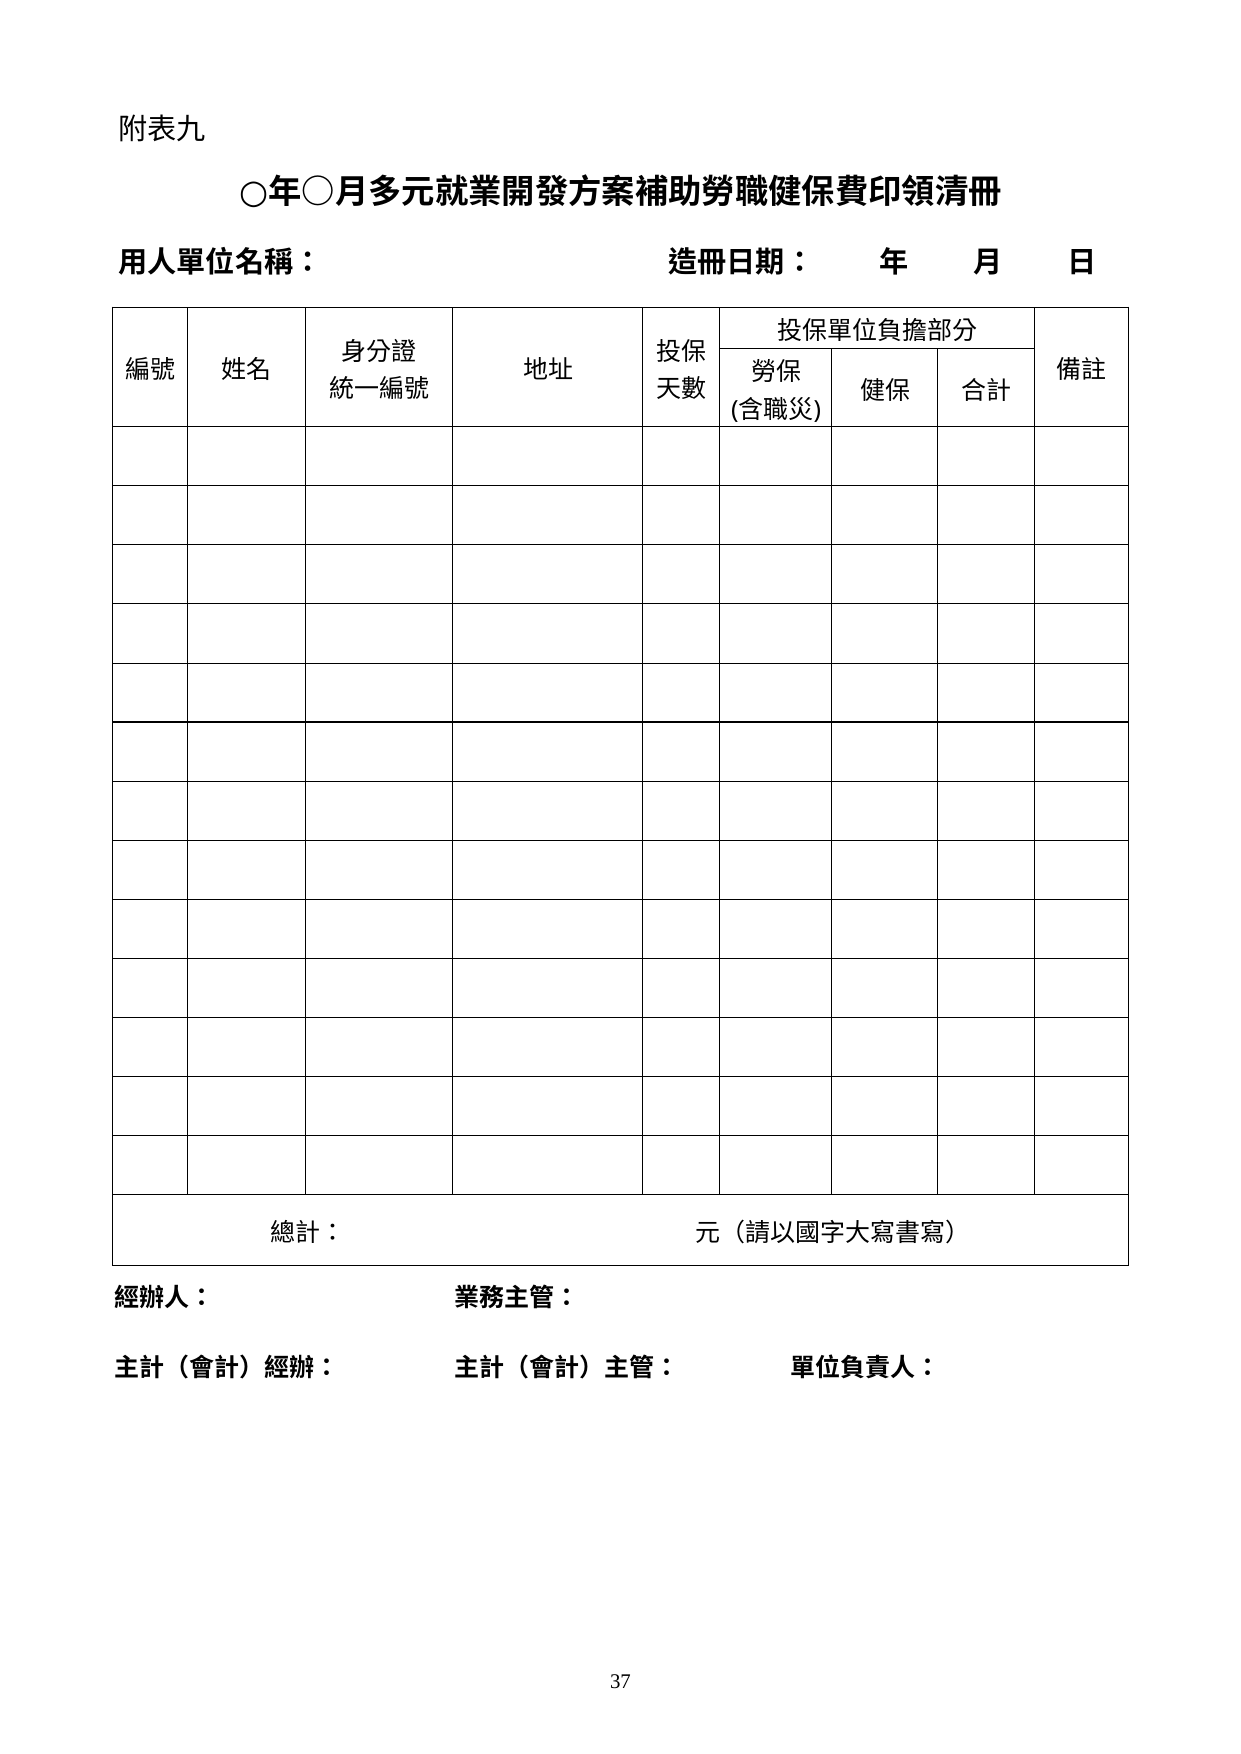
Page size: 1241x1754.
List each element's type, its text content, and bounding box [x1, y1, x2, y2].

table_cell [453, 841, 642, 899]
table_cell [188, 900, 305, 958]
table_cell 勞保 (含職災) [720, 349, 831, 426]
table_cell [306, 1136, 452, 1194]
table_cell [832, 959, 937, 1017]
table_cell [643, 664, 719, 721]
table_cell [188, 664, 305, 721]
table_cell [113, 723, 187, 781]
table_header 身分證 統一編號 [306, 308, 452, 426]
table_cell [643, 427, 719, 485]
table_cell [720, 782, 831, 839]
table_cell [306, 900, 452, 958]
table_cell [643, 1136, 719, 1194]
table_cell [938, 486, 1034, 544]
table_cell [832, 427, 937, 485]
table_cell [938, 900, 1034, 958]
table_cell [1035, 782, 1128, 839]
table_cell [938, 1077, 1034, 1135]
table_cell [832, 604, 937, 662]
table_cell [306, 723, 452, 781]
table_cell [453, 1077, 642, 1135]
table_cell [453, 427, 642, 485]
table_cell [113, 1136, 187, 1194]
table_cell [832, 723, 937, 781]
table_cell 單位負責人： [789, 1336, 1128, 1406]
table_cell [720, 427, 831, 485]
table_cell [643, 841, 719, 899]
table_cell [113, 1018, 187, 1076]
table_cell [720, 841, 831, 899]
table_cell [453, 1018, 642, 1076]
table_cell 合計 [938, 349, 1034, 426]
table_cell [188, 841, 305, 899]
table_cell [938, 664, 1034, 721]
table_cell [1035, 1077, 1128, 1135]
table_cell [643, 959, 719, 1017]
table_cell [720, 1077, 831, 1135]
table_cell [643, 900, 719, 958]
table_cell [113, 545, 187, 603]
table_cell [832, 664, 937, 721]
table_cell [1035, 604, 1128, 662]
table_cell [453, 782, 642, 839]
table_cell [1035, 545, 1128, 603]
table_cell [113, 900, 187, 958]
table_cell [720, 604, 831, 662]
table_cell 主計（會計）經辦： [112, 1336, 453, 1406]
table_cell [1035, 1136, 1128, 1194]
table_cell [832, 1136, 937, 1194]
table_header 投保天數 [643, 308, 719, 426]
table_cell [720, 486, 831, 544]
table_cell [306, 664, 452, 721]
table_cell [113, 427, 187, 485]
table_cell [188, 486, 305, 544]
table_cell [1035, 959, 1128, 1017]
table_cell [938, 545, 1034, 603]
table_cell [306, 959, 452, 1017]
table_header 備註 [1035, 308, 1128, 426]
table_cell [938, 604, 1034, 662]
table_cell [1035, 427, 1128, 485]
table_cell [938, 427, 1034, 485]
table_cell [938, 723, 1034, 781]
table_cell [188, 1077, 305, 1135]
table_cell [188, 782, 305, 839]
text 附表九 [118, 89, 1122, 164]
table_cell [1035, 900, 1128, 958]
table_cell [306, 841, 452, 899]
table_cell 主計（會計）主管： [453, 1336, 789, 1406]
table_cell [720, 545, 831, 603]
table_cell [1035, 664, 1128, 721]
table_cell [938, 841, 1034, 899]
table_cell [1035, 723, 1128, 781]
table_cell [643, 1077, 719, 1135]
table_cell [453, 1136, 642, 1194]
table_cell [832, 1018, 937, 1076]
table_cell [306, 782, 452, 839]
table_cell [832, 782, 937, 839]
table_cell [113, 664, 187, 721]
table_cell [453, 900, 642, 958]
table_cell [188, 604, 305, 662]
table_cell [113, 1077, 187, 1135]
table_cell 總計： 元（請以國字大寫書寫） [113, 1195, 1128, 1265]
table_cell [643, 486, 719, 544]
text 用人單位名稱： 造冊日期： 年 月 日 [118, 222, 1122, 297]
table_cell 經辦人： [112, 1266, 453, 1336]
table_cell [188, 959, 305, 1017]
table_cell [720, 723, 831, 781]
table_cell [1035, 841, 1128, 899]
table_cell [453, 604, 642, 662]
text ○年○月多元就業開發方案補助勞職健保費印領清冊 [118, 164, 1122, 213]
table_cell [306, 427, 452, 485]
table_cell [113, 486, 187, 544]
table_cell [113, 959, 187, 1017]
table_cell [306, 1018, 452, 1076]
table_cell [720, 959, 831, 1017]
table_cell 健保 [832, 349, 937, 426]
table_cell [832, 486, 937, 544]
table_cell [720, 664, 831, 721]
table_cell [113, 782, 187, 839]
table_cell [453, 959, 642, 1017]
table_cell [1035, 1018, 1128, 1076]
table_cell [306, 486, 452, 544]
table_cell [188, 1136, 305, 1194]
table_cell [453, 664, 642, 721]
table_cell [643, 604, 719, 662]
table_cell [832, 841, 937, 899]
table_cell [643, 545, 719, 603]
table_cell [453, 486, 642, 544]
table_cell [789, 1266, 1128, 1336]
table_cell [643, 1018, 719, 1076]
table_cell 業務主管： [453, 1266, 789, 1336]
table_cell [188, 723, 305, 781]
table_cell [306, 1077, 452, 1135]
table_header 地址 [453, 308, 642, 426]
table_cell [720, 1136, 831, 1194]
table_cell [720, 1018, 831, 1076]
table_cell [453, 723, 642, 781]
table_cell [188, 545, 305, 603]
table_cell [643, 723, 719, 781]
table_cell [832, 545, 937, 603]
table_cell [188, 427, 305, 485]
table_cell [938, 782, 1034, 839]
table_cell [1035, 486, 1128, 544]
table_cell [720, 900, 831, 958]
table_cell [938, 959, 1034, 1017]
table_cell [832, 900, 937, 958]
table_cell [643, 782, 719, 839]
table_header 投保單位負擔部分 [720, 308, 1034, 348]
table_cell [113, 604, 187, 662]
table_cell [306, 545, 452, 603]
table_cell [453, 545, 642, 603]
table_cell [938, 1018, 1034, 1076]
table_header 編號 [113, 308, 187, 426]
table_cell [306, 604, 452, 662]
table_cell [188, 1018, 305, 1076]
table_cell [832, 1077, 937, 1135]
table_cell [113, 841, 187, 899]
table_cell [938, 1136, 1034, 1194]
table_header 姓名 [188, 308, 305, 426]
